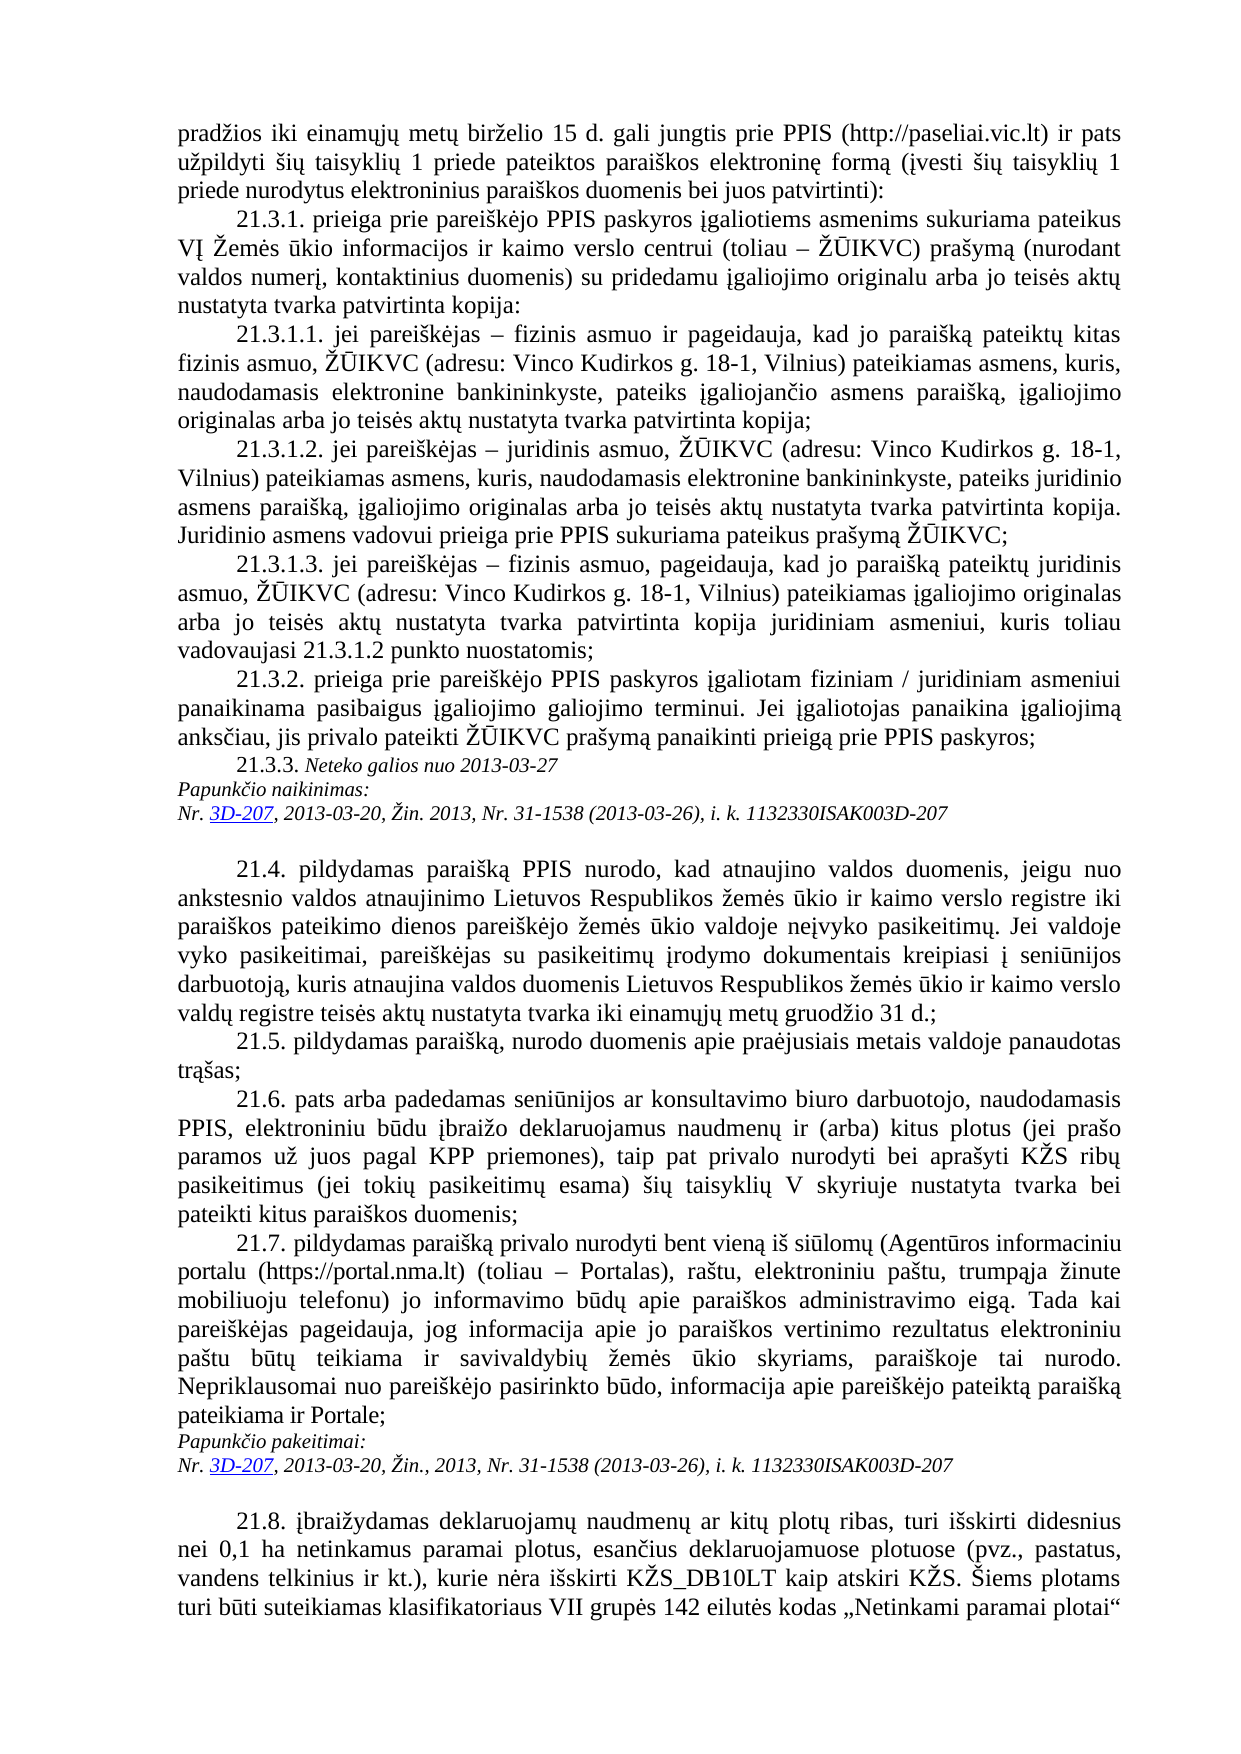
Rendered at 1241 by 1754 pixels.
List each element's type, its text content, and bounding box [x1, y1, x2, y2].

text Nr. 3D-207, 2013-03-20, Žin. 2013, Nr. 31-1538 (2013-03-26), i. k. 1132330ISAK003D-207 [177, 801, 1122, 825]
text Papunkčio naikinimas: [177, 777, 1122, 801]
text 21.6. pats arba padedamas seniūnijos ar konsultavimo biuro darbuotojo, naudodamasis PPIS, elektroniniu būdu įbraižo deklaruojamus naudmenų ir (arba) kitus plotus (jei prašo paramos už juos pagal KPP priemones), taip pat privalo nurodyti bei aprašyti KŽS ribų pasikeitimus (jei tokių pasikeitimų esama) šių taisyklių V skyriuje nustatyta tvarka bei pateikti kitus paraiškos duomenis; [177, 1084, 1122, 1228]
text 21.3.1.2. jei pareiškėjas – juridinis asmuo, ŽŪIKVC (adresu: Vinco Kudirkos g. 18-1, Vilnius) pateikiamas asmens, kuris, naudodamasis elektronine bankininkyste, pateiks juridinio asmens paraišką, įgaliojimo originalas arba jo teisės aktų nustatyta tvarka patvirtinta kopija. Juridinio asmens vadovui prieiga prie PPIS sukuriama pateikus prašymą ŽŪIKVC; [177, 434, 1122, 549]
text Nr. 3D-207, 2013-03-20, Žin., 2013, Nr. 31-1538 (2013-03-26), i. k. 1132330ISAK003D-207 [177, 1453, 1122, 1477]
text Papunkčio pakeitimai: [177, 1429, 1122, 1453]
text 21.3.1.3. jei pareiškėjas – fizinis asmuo, pageidauja, kad jo paraišką pateiktų juridinis asmuo, ŽŪIKVC (adresu: Vinco Kudirkos g. 18-1, Vilnius) pateikiamas įgaliojimo originalas arba jo teisės aktų nustatyta tvarka patvirtinta kopija juridiniam asmeniui, kuris toliau vadovaujasi 21.3.1.2 punkto nuostatomis; [177, 549, 1122, 664]
text 21.3.1. prieiga prie pareiškėjo PPIS paskyros įgaliotiems asmenims sukuriama pateikus VĮ Žemės ūkio informacijos ir kaimo verslo centrui (toliau – ŽŪIKVC) prašymą (nurodant valdos numerį, kontaktinius duomenis) su pridedamu įgaliojimo originalu arba jo teisės aktų nustatyta tvarka patvirtinta kopija: [177, 204, 1122, 319]
text 21.3.2. prieiga prie pareiškėjo PPIS paskyros įgaliotam fiziniam / juridiniam asmeniui panaikinama pasibaigus įgaliojimo galiojimo terminui. Jei įgaliotojas panaikina įgaliojimą anksčiau, jis privalo pateikti ŽŪIKVC prašymą panaikinti prieigą prie PPIS paskyros; [177, 664, 1122, 751]
text 21.3.1.1. jei pareiškėjas – fizinis asmuo ir pageidauja, kad jo paraišką pateiktų kitas fizinis asmuo, ŽŪIKVC (adresu: Vinco Kudirkos g. 18-1, Vilnius) pateikiamas asmens, kuris, naudodamasis elektronine bankininkyste, pateiks įgaliojančio asmens paraišką, įgaliojimo originalas arba jo teisės aktų nustatyta tvarka patvirtinta kopija; [177, 319, 1122, 434]
text pradžios iki einamųjų metų birželio 15 d. gali jungtis prie PPIS (http://paseliai.vic.lt) ir pats užpildyti šių taisyklių 1 priede pateiktos paraiškos elektroninę formą (įvesti šių taisyklių 1 priede nurodytus elektroninius paraiškos duomenis bei juos patvirtinti): [177, 118, 1122, 204]
text 21.8. įbraižydamas deklaruojamų naudmenų ar kitų plotų ribas, turi išskirti didesnius nei 0,1 ha netinkamus paramai plotus, esančius deklaruojamuose plotuose (pvz., pastatus, vandens telkinius ir kt.), kurie nėra išskirti KŽS_DB10LT kaip atskiri KŽS. Šiems plotams turi būti suteikiamas klasifikatoriaus VII grupės 142 eilutės kodas „Netinkami paramai plotai“ [177, 1506, 1122, 1621]
text 21.3.3. Neteko galios nuo 2013-03-27 [177, 751, 1122, 777]
text 21.5. pildydamas paraišką, nurodo duomenis apie praėjusiais metais valdoje panaudotas trąšas; [177, 1026, 1122, 1084]
text 21.7. pildydamas paraišką privalo nurodyti bent vieną iš siūlomų (Agentūros informaciniu portalu (https://portal.nma.lt) (toliau – Portalas), raštu, elektroniniu paštu, trumpąja žinute mobiliuoju telefonu) jo informavimo būdų apie paraiškos administravimo eigą. Tada kai pareiškėjas pageidauja, jog informacija apie jo paraiškos vertinimo rezultatus elektroniniu paštu būtų teikiama ir savivaldybių žemės ūkio skyriams, paraiškoje tai nurodo. Nepriklausomai nuo pareiškėjo pasirinkto būdo, informacija apie pareiškėjo pateiktą paraišką pateikiama ir Portale; [177, 1228, 1122, 1429]
text 21.4. pildydamas paraišką PPIS nurodo, kad atnaujino valdos duomenis, jeigu nuo ankstesnio valdos atnaujinimo Lietuvos Respublikos žemės ūkio ir kaimo verslo registre iki paraiškos pateikimo dienos pareiškėjo žemės ūkio valdoje neįvyko pasikeitimų. Jei valdoje vyko pasikeitimai, pareiškėjas su pasikeitimų įrodymo dokumentais kreipiasi į seniūnijos darbuotoją, kuris atnaujina valdos duomenis Lietuvos Respublikos žemės ūkio ir kaimo verslo valdų registre teisės aktų nustatyta tvarka iki einamųjų metų gruodžio 31 d.; [177, 854, 1122, 1026]
